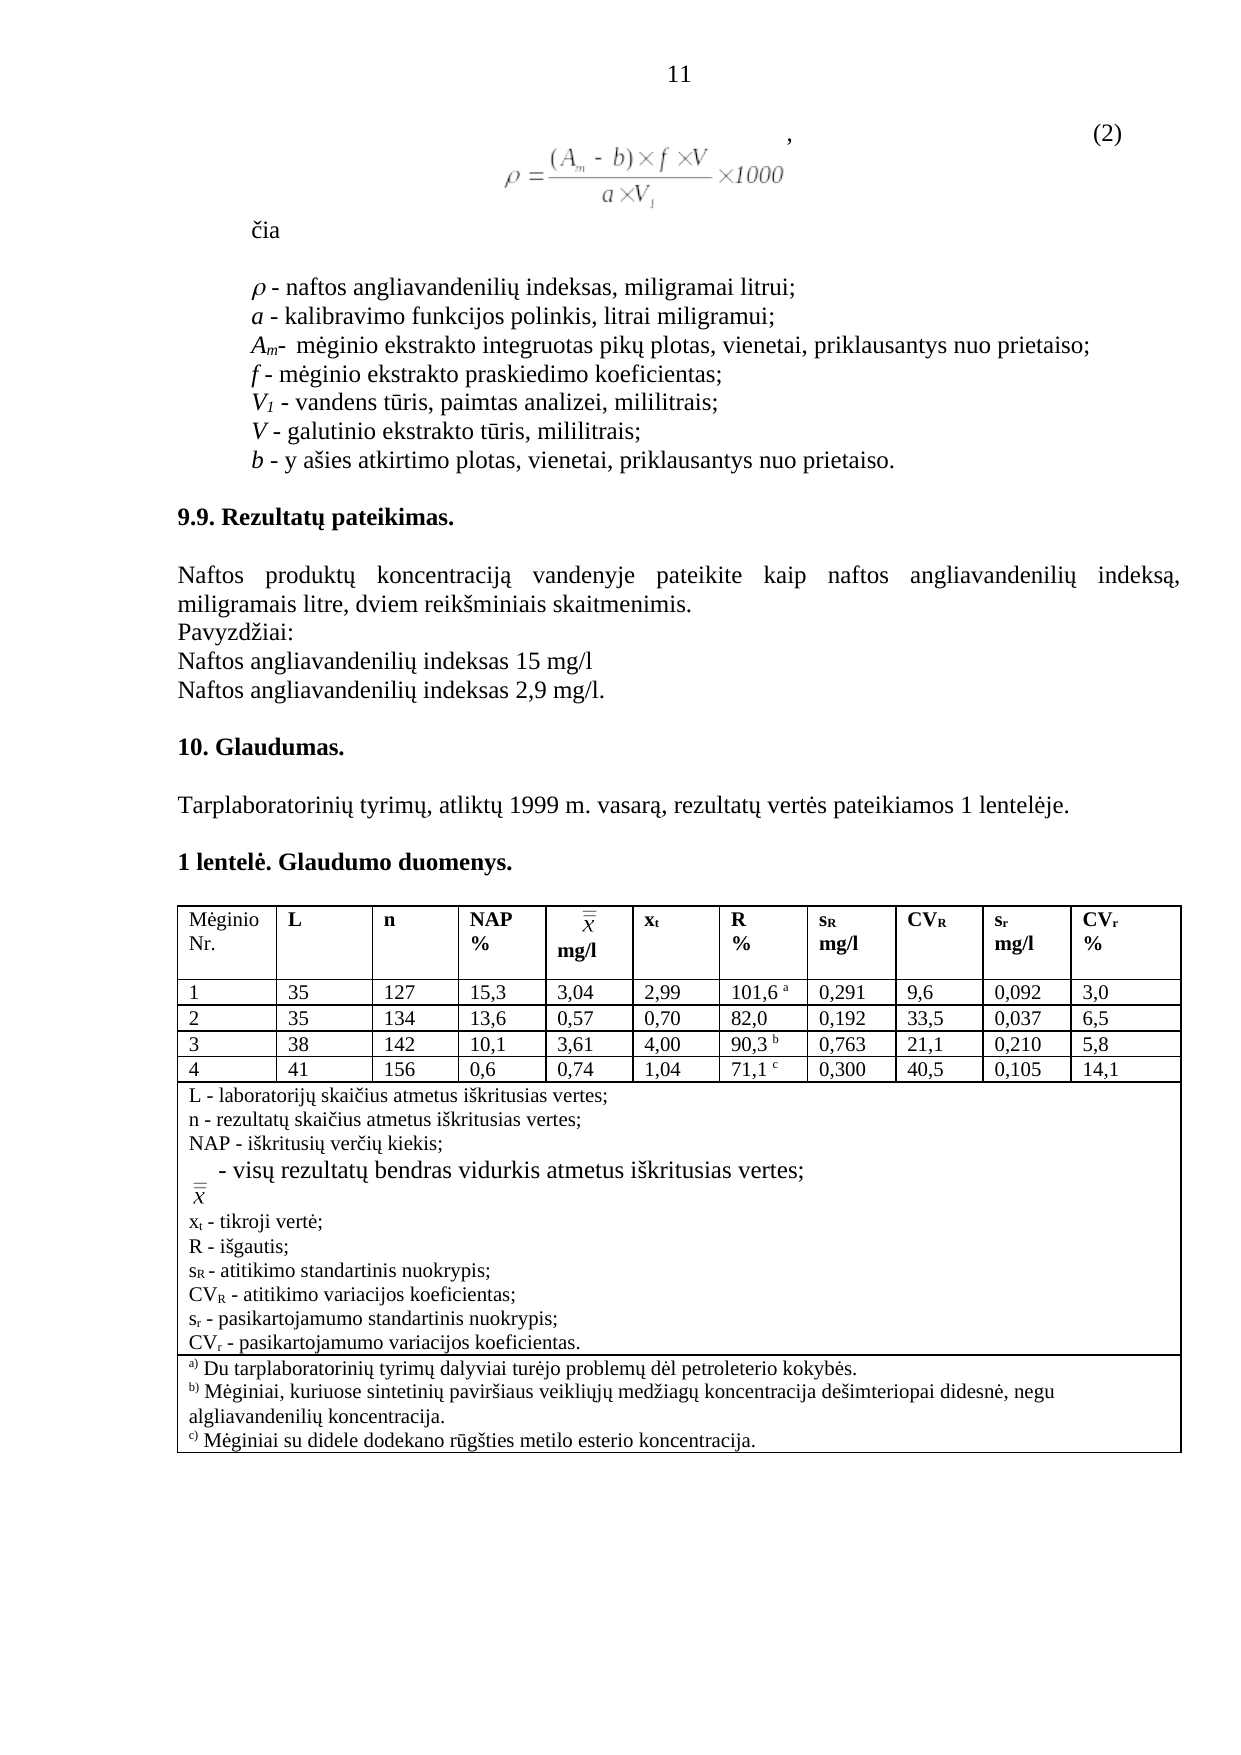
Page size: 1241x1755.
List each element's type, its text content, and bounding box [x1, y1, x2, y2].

text 10. Glaudumas. [177, 732, 1181, 761]
table_cell 4 [178, 1057, 276, 1081]
text 9.9. Rezultatų pateikimas. [177, 502, 1181, 531]
table_header Mėginio Nr. [178, 907, 276, 979]
table_cell 134 [373, 1006, 458, 1030]
table_cell 142 [373, 1032, 458, 1056]
table_cell 6,5 [1072, 1006, 1180, 1030]
table_cell 40,5 [897, 1057, 982, 1081]
table_cell 3,61 [547, 1032, 632, 1056]
text V1 - vandens tūris, paimtas analizei, mililitrais; [177, 387, 1181, 416]
text čia [177, 215, 1181, 244]
table_header CVR [897, 907, 982, 979]
table_cell 38 [277, 1032, 372, 1056]
table_cell 3,04 [547, 980, 632, 1004]
table_cell 0,6 [459, 1057, 545, 1081]
text Tarplaboratorinių tyrimų, atliktų 1999 m. vasarą, rezultatų vertės pateikiamos 1 lentelėje. [177, 790, 1181, 819]
text 1 lentelė. Glaudumo duomenys. [177, 847, 1181, 876]
text , (2) [177, 118, 1181, 215]
table_cell 10,1 [459, 1032, 545, 1056]
table_cell 0,300 [808, 1057, 895, 1081]
table_cell 1 [178, 980, 276, 1004]
table_cell 4,00 [634, 1032, 719, 1056]
table_cell 0,092 [984, 980, 1070, 1004]
table_cell 1,04 [634, 1057, 719, 1081]
table_header L [277, 907, 372, 979]
table_header sr mg/l [984, 907, 1070, 979]
table_header xt [634, 907, 719, 979]
text a - kalibravimo funkcijos polinkis, litrai miligramui; [177, 301, 1181, 330]
text Naftos angliavandenilių indeksas 2,9 mg/l. [177, 675, 1181, 704]
table_cell 71,1 c [720, 1057, 807, 1081]
table_cell 41 [277, 1057, 372, 1081]
table_cell 33,5 [897, 1006, 982, 1030]
table_cell 9,6 [897, 980, 982, 1004]
table_cell 35 [277, 1006, 372, 1030]
table_header sR mg/l [808, 907, 895, 979]
text Naftos produktų koncentraciją vandenyje pateikite kaip naftos angliavandenilių indeksą, miligramais litre, dviem reikšminiais skaitmenimis. [177, 560, 1181, 617]
table_cell 2,99 [634, 980, 719, 1004]
table_cell a) Du tarplaboratorinių tyrimų dalyviai turėjo problemų dėl petroleterio kokybės. b) Mėginiai, kuriuose sintetinių paviršiaus veikliųjų medžiagų koncentracija dešimteriopai didesnė, negu algliavandenilių koncentracija. c) Mėginiai su didele dodekano rūgšties metilo esterio koncentracija. [178, 1356, 1180, 1452]
text V - galutinio ekstrakto tūris, mililitrais; [177, 416, 1181, 445]
table_cell 13,6 [459, 1006, 545, 1030]
table_header n [373, 907, 458, 979]
table_cell 5,8 [1072, 1032, 1180, 1056]
text  - naftos angliavandenilių indeksas, miligramai litrui; [177, 272, 1181, 301]
table_cell 14,1 [1072, 1057, 1180, 1081]
table_header mg/l [547, 907, 632, 979]
text Pavyzdžiai: [177, 617, 1181, 646]
table_cell 0,037 [984, 1006, 1070, 1030]
table_cell 3,0 [1072, 980, 1180, 1004]
table_cell 0,57 [547, 1006, 632, 1030]
table_cell 82,0 [720, 1006, 807, 1030]
table_header R % [720, 907, 807, 979]
text b - y ašies atkirtimo plotas, vienetai, priklausantys nuo prietaiso. [177, 445, 1181, 474]
table_cell 156 [373, 1057, 458, 1081]
table_cell 0,210 [984, 1032, 1070, 1056]
table_cell 3 [178, 1032, 276, 1056]
table_cell L - laboratorijų skaičius atmetus iškritusias vertes; n - rezultatų skaičius atmetus iškritusias vertes; NAP - iškritusių verčių kiekis; - visų rezultatų bendras vidurkis atmetus iškritusias vertes; xt - tikroji vertė; R - išgautis; sR - atitikimo standartinis nuokrypis; CVR - atitikimo variacijos koeficientas; sr - pasikartojamumo standartinis nuokrypis; CVr - pasikartojamumo variacijos koeficientas. [178, 1083, 1180, 1354]
text Naftos angliavandenilių indeksas 15 mg/l [177, 646, 1181, 675]
table_cell 101,6 a [720, 980, 807, 1004]
table_cell 0,291 [808, 980, 895, 1004]
table_cell 0,70 [634, 1006, 719, 1030]
table_cell 2 [178, 1006, 276, 1030]
table_header NAP % [459, 907, 545, 979]
table_cell 127 [373, 980, 458, 1004]
table_cell 0,192 [808, 1006, 895, 1030]
table_cell 15,3 [459, 980, 545, 1004]
table_cell 21,1 [897, 1032, 982, 1056]
table_cell 0,74 [547, 1057, 632, 1081]
table_cell 35 [277, 980, 372, 1004]
text Am- mėginio ekstrakto integruotas pikų plotas, vienetai, priklausantys nuo prietaiso; [177, 330, 1181, 359]
text f - mėginio ekstrakto praskiedimo koeficientas; [177, 359, 1181, 387]
table_cell 0,105 [984, 1057, 1070, 1081]
table_header CVr % [1072, 907, 1180, 979]
table_cell 0,763 [808, 1032, 895, 1056]
table_cell 90,3 b [720, 1032, 807, 1056]
